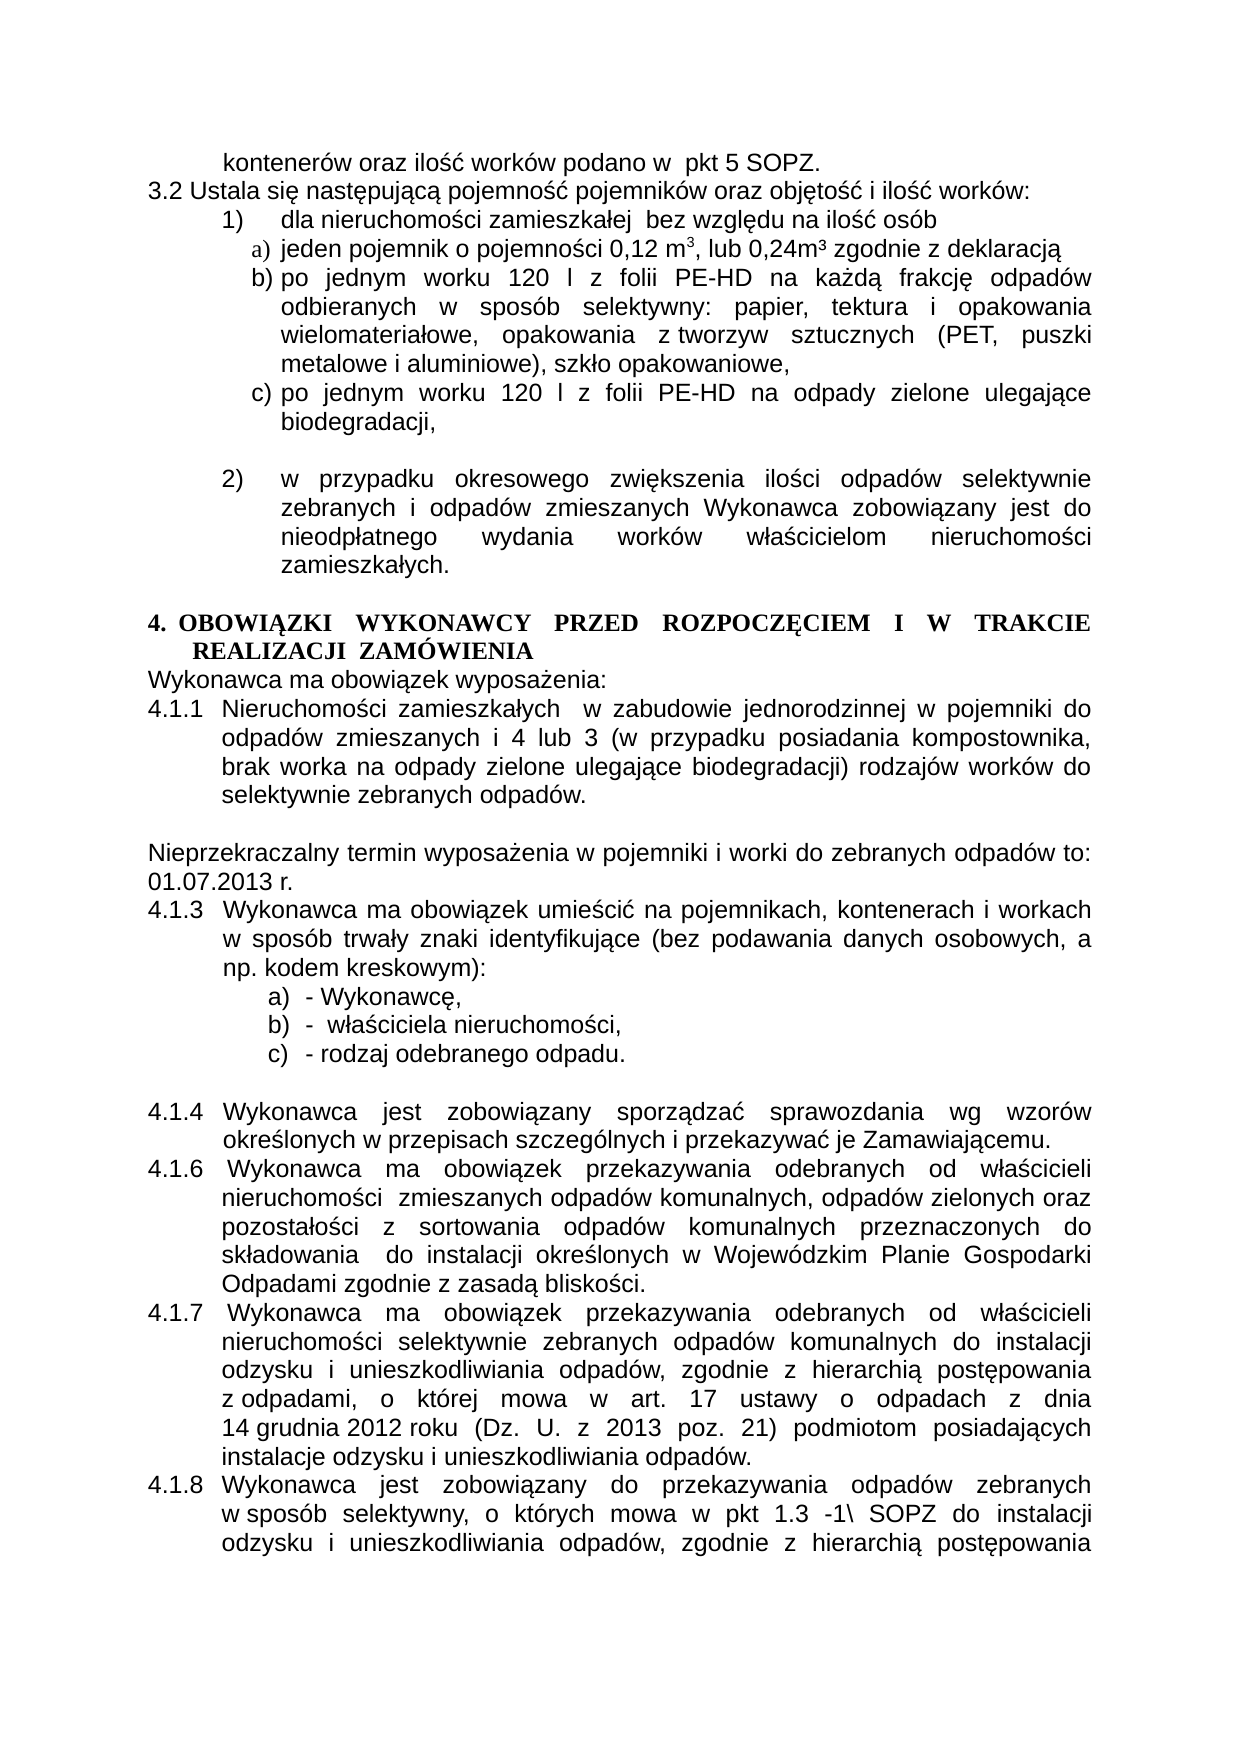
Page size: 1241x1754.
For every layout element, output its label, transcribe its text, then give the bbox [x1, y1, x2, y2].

list 4.1.7 Wykonawca ma obowiązek przekazywania odebranych od właścicieli nieruchomości selektywnie zebranych odpadów komunalnych do instalacji odzysku i unieszkodliwiania odpadów, zgodnie z hierarchią postępowania z odpadami, o której mowa w art. 17 ustawy o odpadach z dnia 14 grudnia 2012 roku (Dz. U. z 2013 poz. 21) podmiotom posiadających instalacje odzysku i unieszkodliwiania odpadów. [148, 1298, 1093, 1470]
text kontenerów oraz ilość worków podano w pkt 5 SOPZ. [223, 148, 1093, 176]
list Nieprzekraczalny termin wyposażenia w pojemniki i worki do zebranych odpadów to: 01.07.2013 r. [148, 838, 1093, 895]
list w przypadku okresowego zwiększenia ilości odpadów selektywnie zebranych i odpadów zmieszanych Wykonawca zobowiązany jest do nieodpłatnego wydania worków właścicielom nieruchomości zamieszkałych. [221, 464, 1093, 579]
list dla nieruchomości zamieszkałej bez względu na ilość osób [221, 205, 1093, 234]
list - właściciela nieruchomości, [268, 1010, 1093, 1039]
list Wykonawca ma obowiązek wyposażenia: [148, 665, 1093, 694]
list - Wykonawcę, [268, 981, 1093, 1010]
list 4.1.1 Nieruchomości zamieszkałych w zabudowie jednorodzinnej w pojemniki do odpadów zmieszanych i 4 lub 3 (w przypadku posiadania kompostownika, brak worka na odpady zielone ulegające biodegradacji) rodzajów worków do selektywnie zebranych odpadów. [148, 694, 1093, 809]
list po jednym worku 120 l z folii PE-HD na każdą frakcję odpadów odbieranych w sposób selektywny: papier, tektura i opakowania wielomateriałowe, opakowania z tworzyw sztucznych (PET, puszki metalowe i aluminiowe), szkło opakowaniowe, [251, 263, 1093, 378]
list 3.2 Ustala się następującą pojemność pojemników oraz objętość i ilość worków: [148, 176, 1093, 205]
list 4.1.6 Wykonawca ma obowiązek przekazywania odebranych od właścicieli nieruchomości zmieszanych odpadów komunalnych, odpadów zielonych oraz pozostałości z sortowania odpadów komunalnych przeznaczonych do składowania do instalacji określonych w Wojewódzkim Planie Gospodarki Odpadami zgodnie z zasadą bliskości. [148, 1154, 1093, 1298]
list Wykonawca ma obowiązek umieścić na pojemnikach, kontenerach i workach w sposób trwały znaki identyfikujące (bez podawania danych osobowych, a np. kodem kreskowym): [148, 895, 1093, 981]
list po jednym worku 120 l z folii PE-HD na odpady zielone ulegające biodegradacji, [251, 378, 1093, 435]
list Wykonawca jest zobowiązany sporządzać sprawozdania wg wzorów określonych w przepisach szczególnych i przekazywać je Zamawiającemu. [148, 1096, 1093, 1154]
list jeden pojemnik o pojemności 0,12 m3, lub 0,24m³ zgodnie z deklaracją [251, 234, 1093, 263]
list 4.1.8 Wykonawca jest zobowiązany do przekazywania odpadów zebranych w sposób selektywny, o których mowa w pkt 1.3 -1\ SOPZ do instalacji odzysku i unieszkodliwiania odpadów, zgodnie z hierarchią postępowania [148, 1470, 1093, 1556]
list - rodzaj odebranego odpadu. [268, 1039, 1093, 1068]
text 4. OBOWIĄZKI WYKONAWCY PRZED ROZPOCZĘCIEM I W TRAKCIE REALIZACJI ZAMÓWIENIA [148, 608, 1093, 665]
